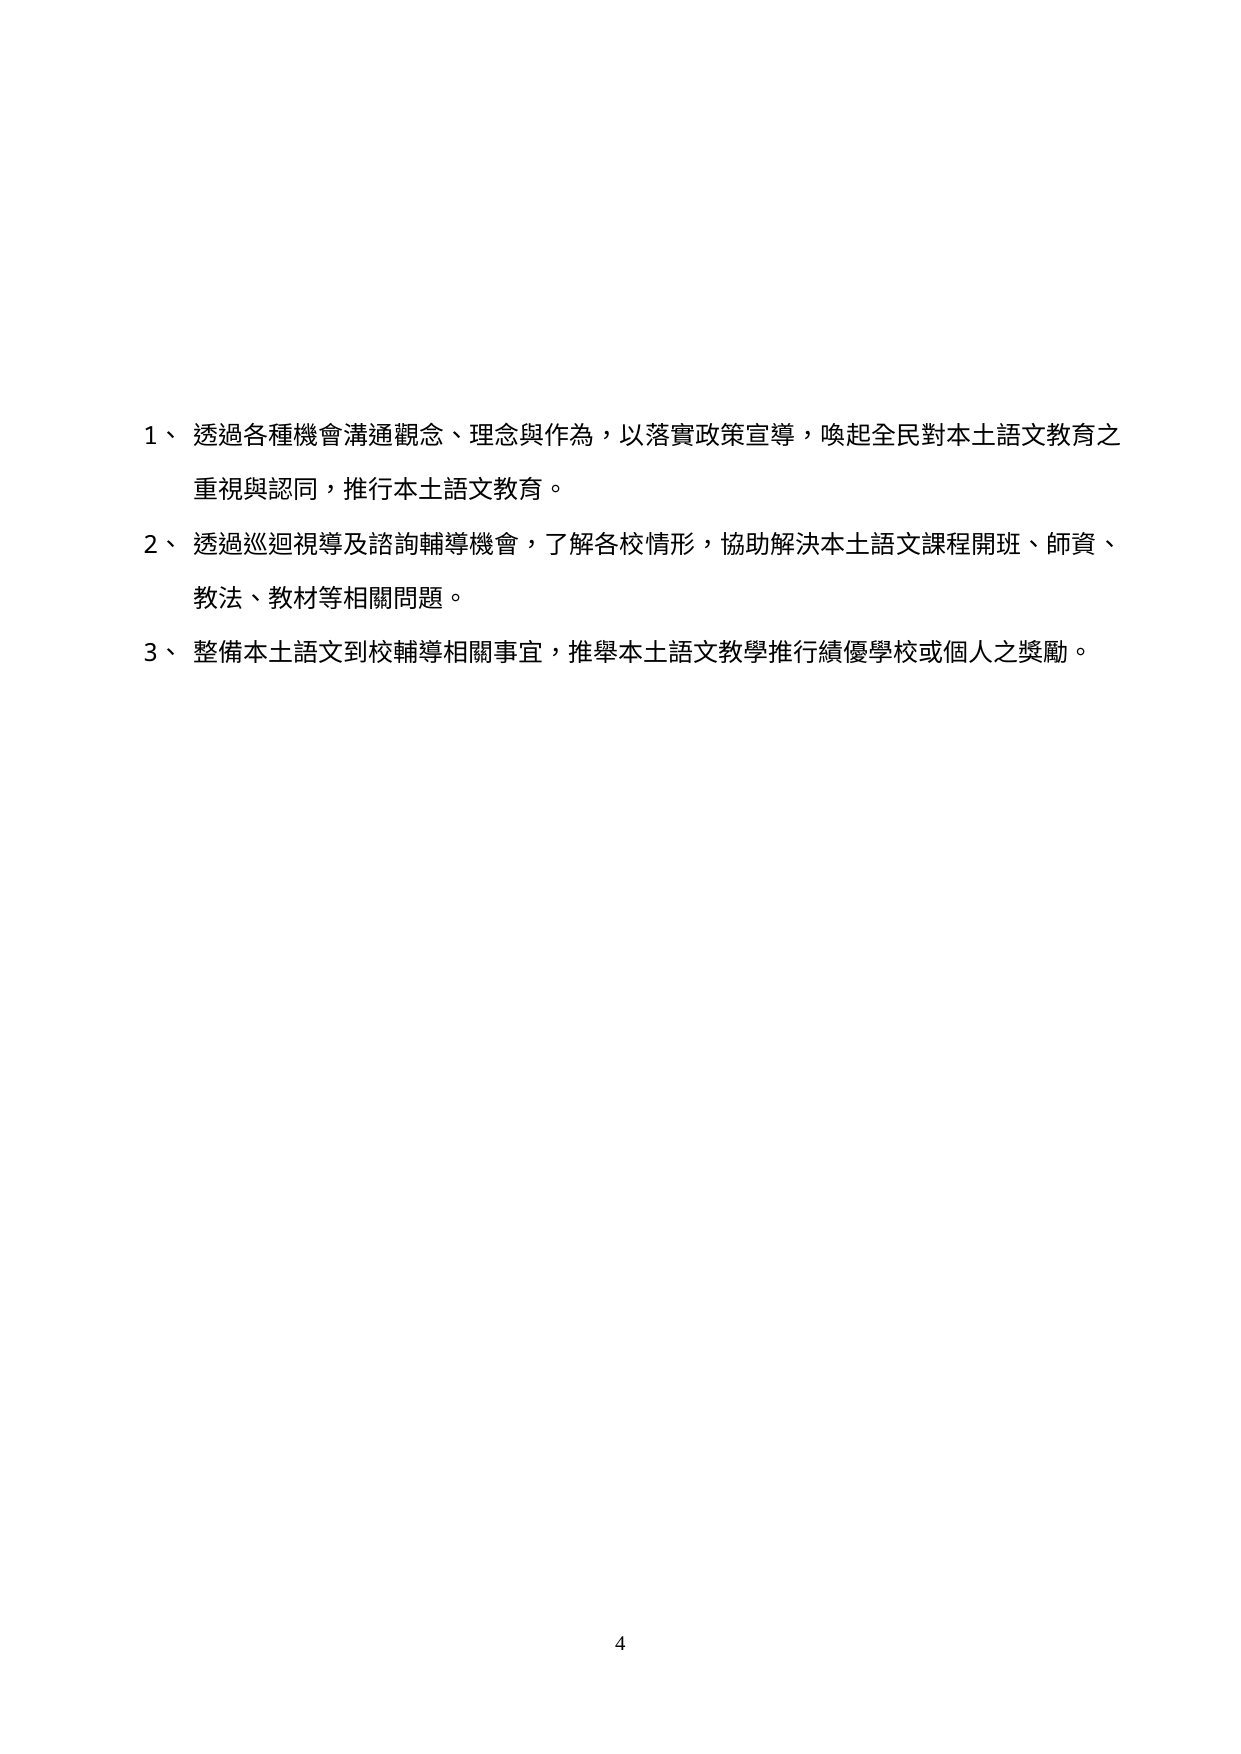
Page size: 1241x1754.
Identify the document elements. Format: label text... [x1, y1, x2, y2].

list 透過巡迴視導及諮詢輔導機會，了解各校情形，協助解決本土語文課程開班、師資、教法、教材等相關問題。 [143, 524, 1122, 615]
list 整備本土語文到校輔導相關事宜，推舉本土語文教學推行績優學校或個人之獎勵。 [143, 633, 1122, 669]
list 透過各種機會溝通觀念、理念與作為，以落實政策宣導，喚起全民對本土語文教育之重視與認同，推行本土語文教育。 [143, 415, 1122, 506]
